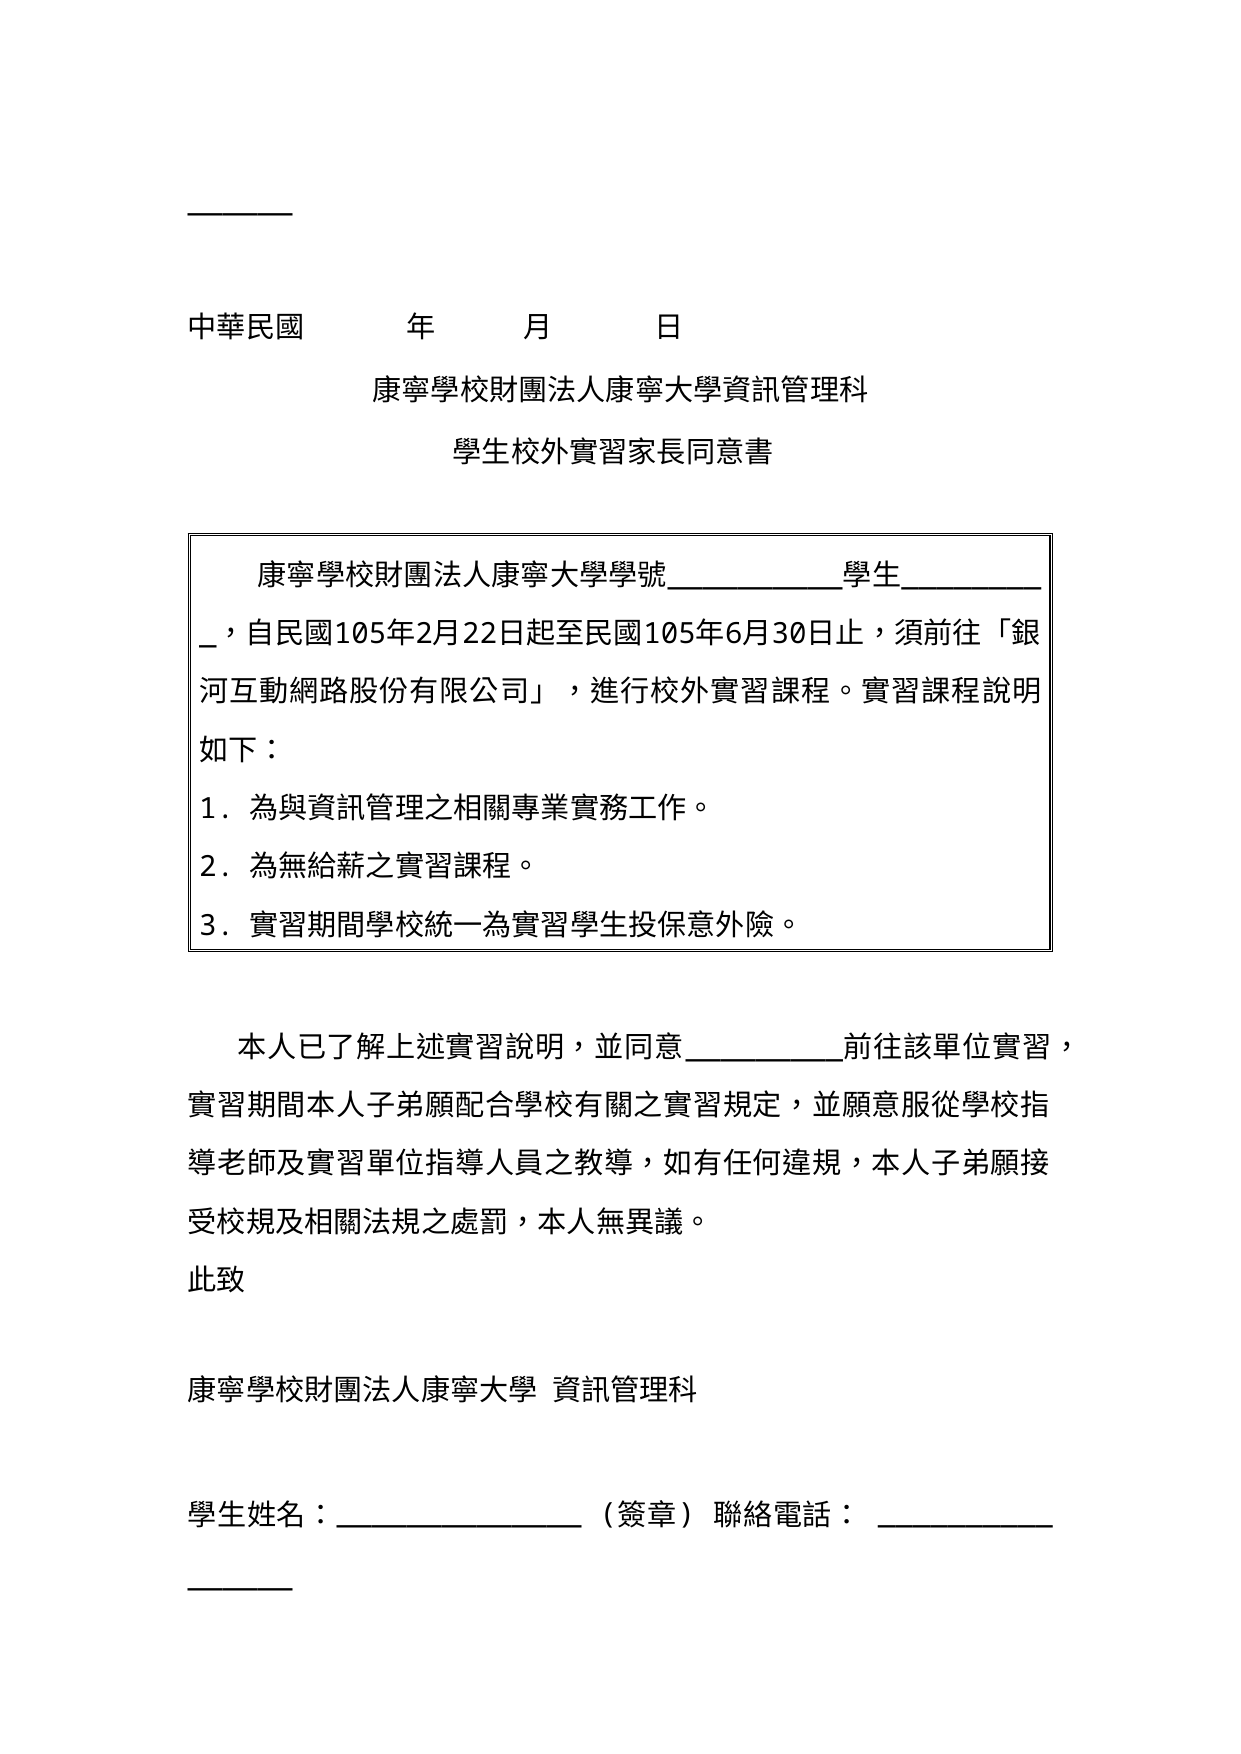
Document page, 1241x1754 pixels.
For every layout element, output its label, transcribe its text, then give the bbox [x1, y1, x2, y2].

text 本人已了解上述實習說明，並同意_________前往該單位實習，實習期間本人子弟願配合學校有關之實習規定，並願意服從學校指導老師及實習單位指導人員之教導，如有任何違規，本人子弟願接受校規及相關法規之處罰，本人無異議。 [187, 1010, 1053, 1244]
list 實習期間學校統一為實習學生投保意外險。 [191, 883, 1049, 949]
text 康寧學校財團法人康寧大學資訊管理科 [187, 346, 1053, 408]
text 康寧學校財團法人康寧大學 資訊管理科 [187, 1346, 1053, 1408]
list 為無給薪之實習課程。 [191, 825, 1049, 883]
text 中華民國 年 月 日 [187, 283, 1053, 346]
text ______ [187, 158, 1053, 221]
text 學生姓名：______________ (簽章) 聯絡電話： ________________ [187, 1471, 1053, 1596]
text 學生校外實習家長同意書 [187, 408, 1053, 471]
list 為與資訊管理之相關專業實務工作。 [191, 767, 1049, 825]
text 此致 [187, 1244, 1053, 1302]
text 康寧學校財團法人康寧大學學號__________學生_________，自民國105年2月22日起至民國105年6月30日止，須前往「銀河互動網路股份有限公司」，進行校外實習課程。實習課程說明如下： [191, 536, 1049, 767]
